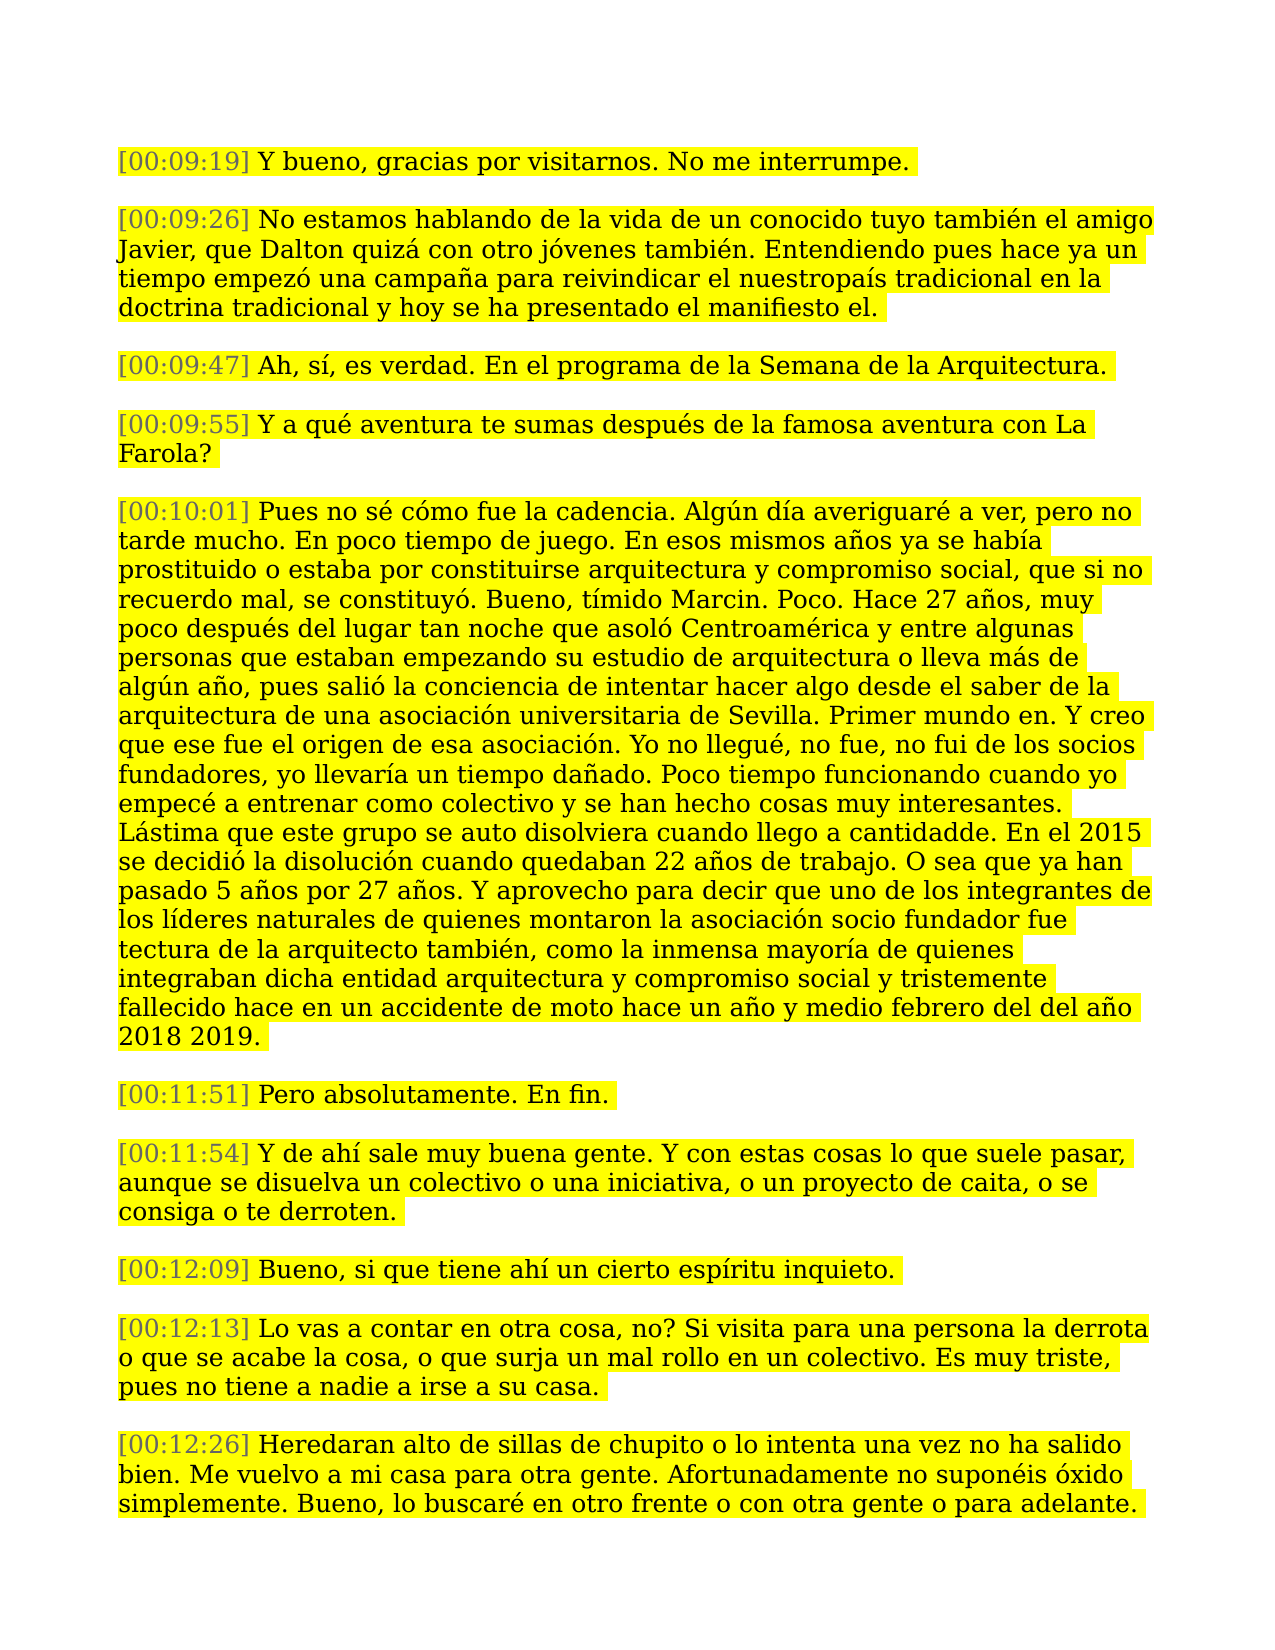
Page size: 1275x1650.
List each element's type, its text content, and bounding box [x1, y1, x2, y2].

text [00:10:01] Pues no sé cómo fue la cadencia. Algún día averiguaré a ver, pero no tarde mucho. En poco tiempo de juego. En esos mismos años ya se había prostituido o estaba por constituirse arquitectura y compromiso social, que si no recuerdo mal, se constituyó. Bueno, tímido Marcin. Poco. Hace 27 años, muy poco después del lugar tan noche que asoló Centroamérica y entre algunas personas que estaban empezando su estudio de arquitectura o lleva más de algún año, pues salió la conciencia de intentar hacer algo desde el saber de la arquitectura de una asociación universitaria de Sevilla. Primer mundo en. Y creo que ese fue el origen de esa asociación. Yo no llegué, no fue, no fui de los socios fundadores, yo llevaría un tiempo dañado. Poco tiempo funcionando cuando yo empecé a entrenar como colectivo y se han hecho cosas muy interesantes. Lástima que este grupo se auto disolviera cuando llego a cantidadde. En el 2015 se decidió la disolución cuando quedaban 22 años de trabajo. O sea que ya han pasado 5 años por 27 años. Y aprovecho para decir que uno de los integrantes de los líderes naturales de quienes montaron la asociación socio fundador fue tectura de la arquitecto también, como la inmensa mayoría de quienes integraban dicha entidad arquitectura y compromiso social y tristemente fallecido hace en un accidente de moto hace un año y medio febrero del del año 2018 2019. [118, 497, 1157, 1051]
text [00:09:26] No estamos hablando de la vida de un conocido tuyo también el amigo Javier, que Dalton quizá con otro jóvenes también. Entendiendo pues hace ya un tiempo empezó una campaña para reivindicar el nuestropaís tradicional en la doctrina tradicional y hoy se ha presentado el manifiesto el. [118, 206, 1157, 322]
text [00:11:54] Y de ahí sale muy buena gente. Y con estas cosas lo que suele pasar, aunque se disuelva un colectivo o una iniciativa, o un proyecto de caita, o se consiga o te derroten. [118, 1139, 1157, 1226]
text [00:09:55] Y a qué aventura te sumas después de la famosa aventura con La Farola? [118, 410, 1157, 468]
text [00:12:26] Heredaran alto de sillas de chupito o lo intenta una vez no ha salido bien. Me vuelvo a mi casa para otra gente. Afortunadamente no suponéis óxido simplemente. Bueno, lo buscaré en otro frente o con otra gente o para adelante. [118, 1431, 1157, 1518]
text [00:11:51] Pero absolutamente. En fin. [118, 1081, 1157, 1110]
text [00:12:13] Lo vas a contar en otra cosa, no? Si visita para una persona la derrota o que se acabe la cosa, o que surja un mal rollo en un colectivo. Es muy triste, pues no tiene a nadie a irse a su casa. [118, 1314, 1157, 1401]
text [00:09:47] Ah, sí, es verdad. En el programa de la Semana de la Arquitectura. [118, 351, 1157, 381]
text [00:12:09] Bueno, si que tiene ahí un cierto espíritu inquieto. [118, 1256, 1157, 1285]
text [00:09:19] Y bueno, gracias por visitarnos. No me interrumpe. [118, 147, 1157, 176]
